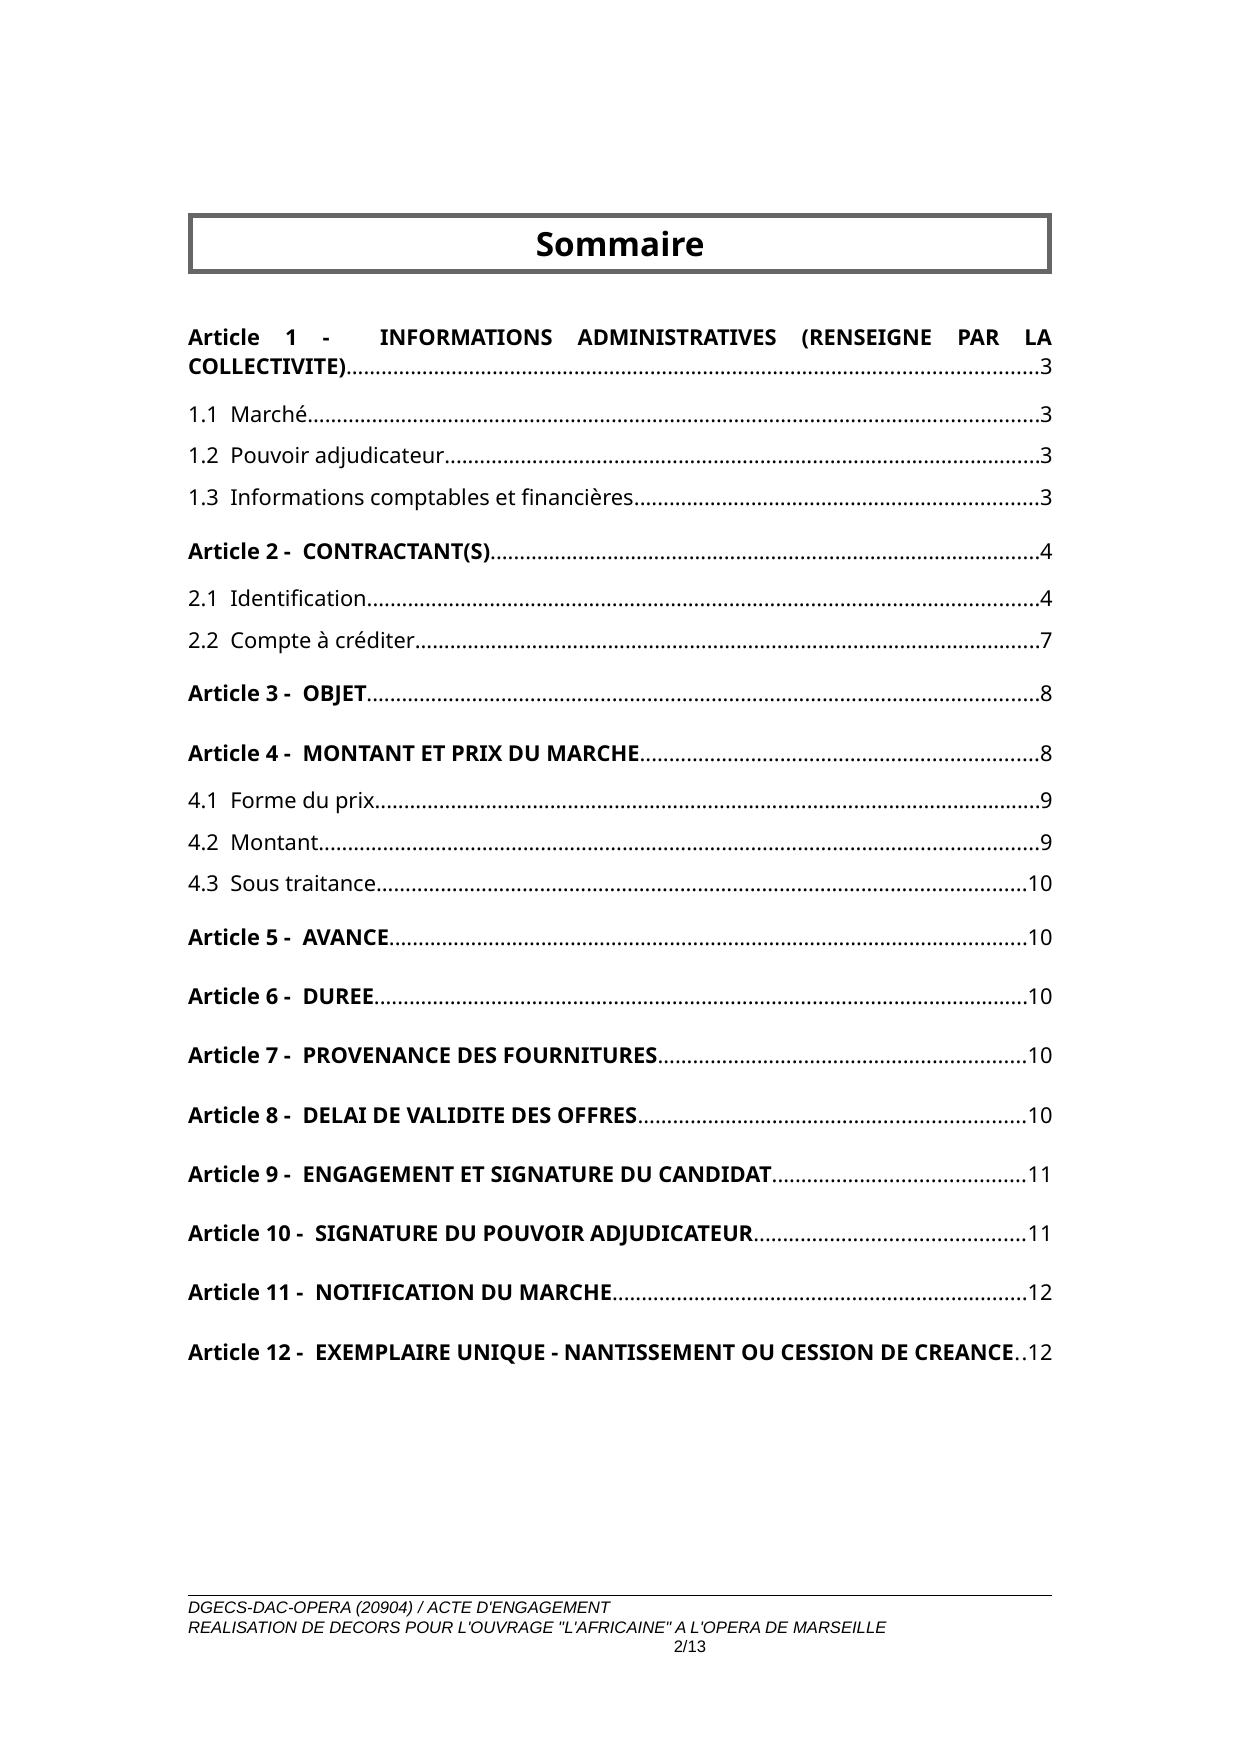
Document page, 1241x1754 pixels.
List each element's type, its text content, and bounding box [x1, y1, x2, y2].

text Article 4 - MONTANT ET PRIX DU MARCHE 8 [188, 737, 1052, 767]
text 2.2 Compte à créditer 7 [188, 625, 1052, 654]
text Article 2 - CONTRACTANT(S) 4 [188, 536, 1052, 565]
text Article 9 - ENGAGEMENT ET SIGNATURE DU CANDIDAT 11 [188, 1159, 1052, 1189]
text 1.3 Informations comptables et financières 3 [188, 482, 1052, 512]
text Article 10 - SIGNATURE DU POUVOIR ADJUDICATEUR 11 [188, 1218, 1052, 1248]
text Article 3 - OBJET 8 [188, 678, 1052, 708]
text Article 7 - PROVENANCE DES FOURNITURES 10 [188, 1040, 1052, 1070]
text 1.1 Marché 3 [188, 399, 1052, 429]
text Article 6 - DUREE 10 [188, 981, 1052, 1011]
text 4.3 Sous traitance 10 [188, 868, 1052, 898]
text Article 1 - INFORMATIONS ADMINISTRATIVES (RENSEIGNE PAR LA COLLECTIVITE) 3 [188, 322, 1052, 381]
text Article 8 - DELAI DE VALIDITE DES OFFRES 10 [188, 1099, 1052, 1129]
text 4.1 Forme du prix 9 [188, 785, 1052, 815]
text 4.2 Montant 9 [188, 827, 1052, 856]
text 2.1 Identification 4 [188, 583, 1052, 613]
text Article 12 - EXEMPLAIRE UNIQUE - NANTISSEMENT OU CESSION DE CREANCE 12 [188, 1337, 1052, 1366]
text Article 11 - NOTIFICATION DU MARCHE 12 [188, 1277, 1052, 1307]
subtitle Sommaire [193, 218, 1047, 269]
text Article 5 - AVANCE 10 [188, 922, 1052, 952]
text 1.2 Pouvoir adjudicateur 3 [188, 441, 1052, 470]
